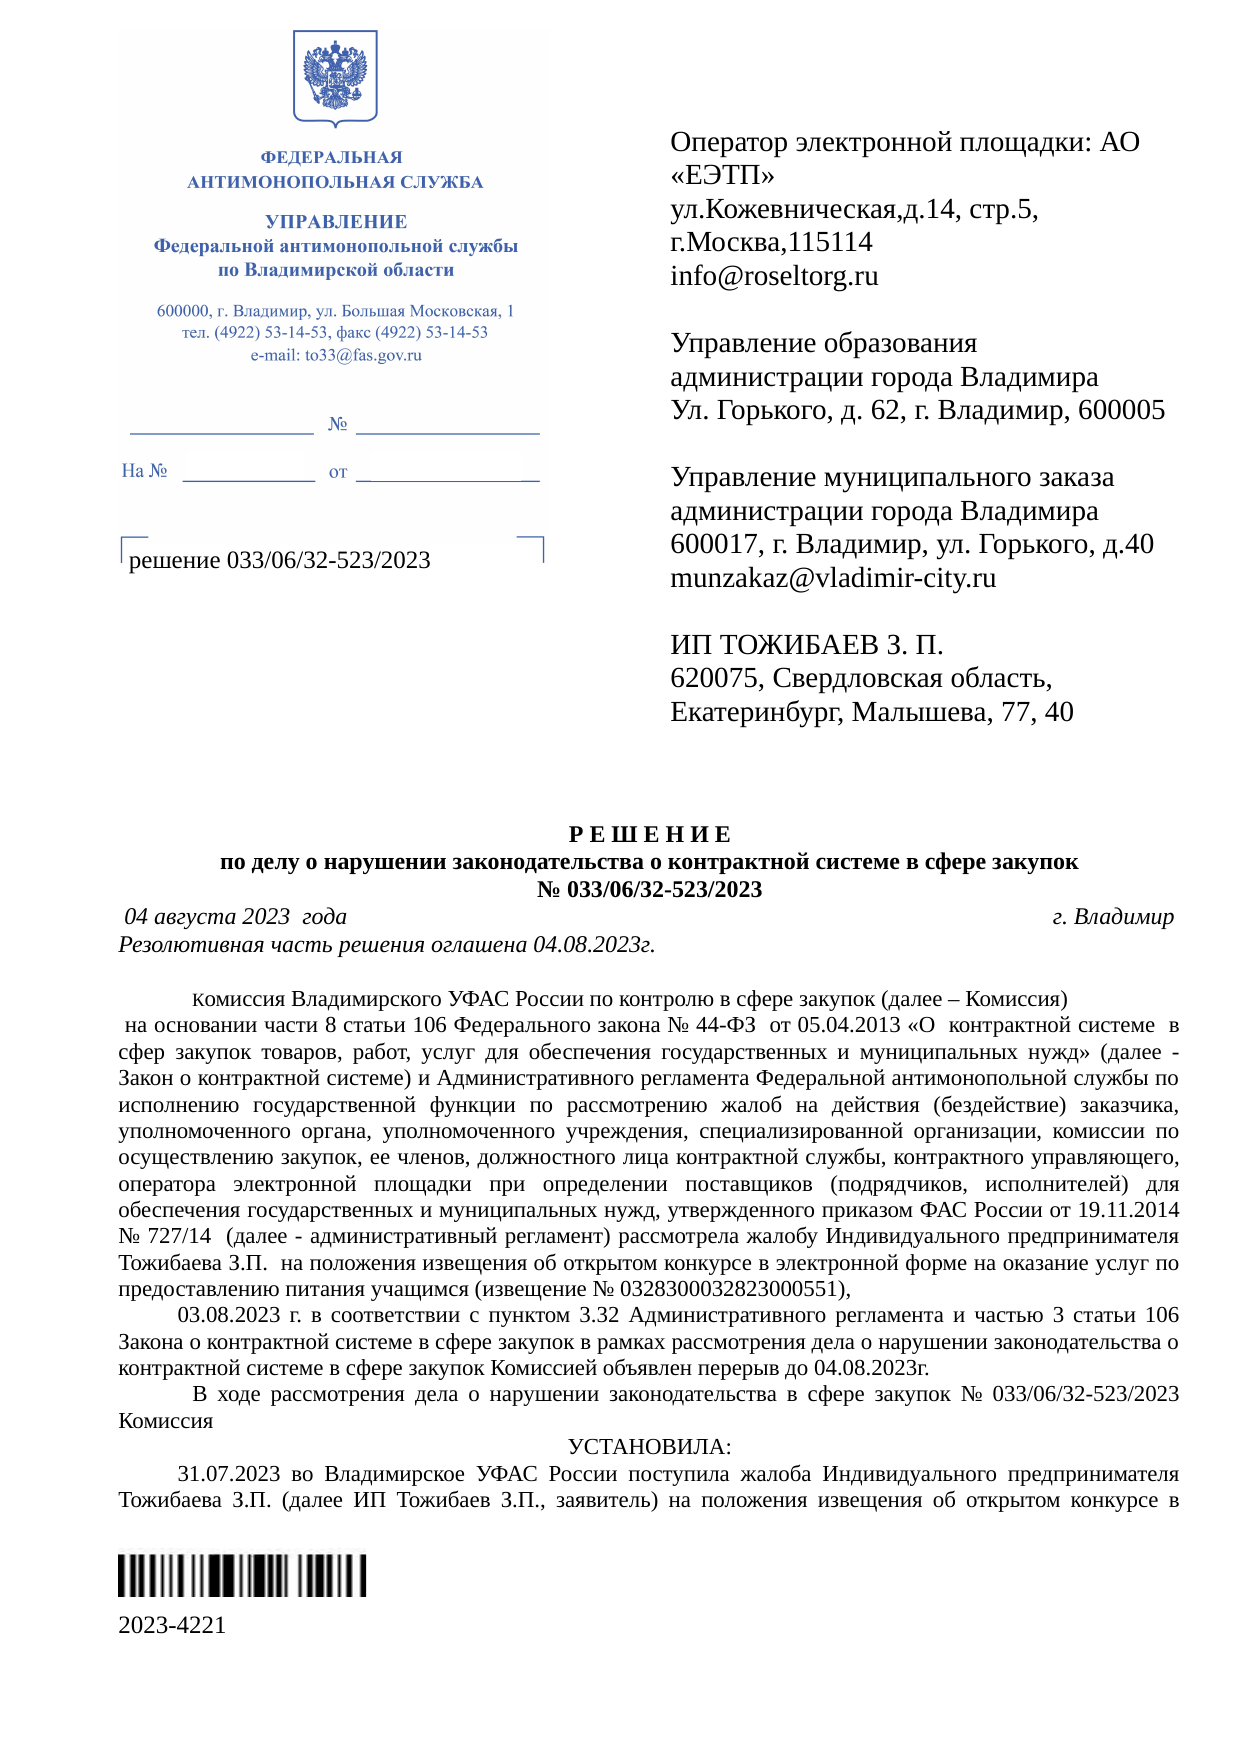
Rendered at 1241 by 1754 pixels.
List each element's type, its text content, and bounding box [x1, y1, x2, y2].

text 03.08.2023 г. в соответствии с пунктом 3.32 Административного регламента и частью 3 статьи 106 Закона о контрактной системе в сфере закупок в рамках рассмотрения дела о нарушении законодательства о контрактной системе в сфере закупок Комиссией объявлен перерыв до 04.08.2023г. [118, 1301, 1181, 1381]
text Резолютивная часть решения оглашена 04.08.2023г. [118, 930, 1181, 958]
text на основании части 8 статьи 106 Федерального закона № 44-ФЗ от 05.04.2013 «О контрактной системе в сфер закупок товаров, работ, услуг для обеспечения государственных и муниципальных нужд» (далее - Закон о контрактной системе) и Административного регламента Федеральной антимонопольной службы по исполнению государственной функции по рассмотрению жалоб на действия (бездействие) заказчика, уполномоченного органа, уполномоченного учреждения, специализированной организации, комиссии по осуществлению закупок, ее членов, должностного лица контрактной службы, контрактного управляющего, оператора электронной площадки при определении поставщиков (подрядчиков, исполнителей) для обеспечения государственных и муниципальных нужд, утвержденного приказом ФАС России от 19.11.2014 № 727/14 (далее - административный регламент) рассмотрела жалобу Индивидуального предпринимателя Тожибаева З.П. на положения извещения об открытом конкурсе в электронной форме на оказание услуг по предоставлению питания учащимся (извещение № 0328300032823000551), [118, 1012, 1181, 1301]
text по делу о нарушении законодательства о контрактной системе в сфере закупок [118, 847, 1181, 875]
table_header Оператор электронной площадки: АО «ЕЭТП» ул.Кожевническая,д.14, стр.5, г.Москва,115114 info@roseltorg.ru Управление образования администрации города Владимира Ул. Горького, д. 62, г. Владимир, 600005 Управление муниципального заказа администрации города Владимира 600017, г. Владимир, ул. Горького, д.40 munzakaz@vladimir-city.ru ИП ТОЖИБАЕВ З. П. 620075, Свердловская область, Екатеринбург, Малышева, 77, 40 [664, 118, 1181, 733]
text В ходе рассмотрения дела о нарушении законодательства в сфере закупок № 033/06/32-523/2023 Комиссия [118, 1381, 1181, 1433]
text Р Е Ш Е Н И Е [118, 819, 1181, 847]
picture [118, 1548, 367, 1597]
text решение 033/06/32-523/2023 [129, 545, 537, 574]
text № 033/06/32-523/2023 [118, 875, 1181, 902]
text 04 августа 2023 года г. Владимир [118, 902, 1181, 930]
text Комиссия Владимирского УФАС России по контролю в сфере закупок (далее – Комиссия) [118, 985, 1181, 1012]
text УСТАНОВИЛА: [118, 1433, 1181, 1459]
picture [118, 29, 550, 567]
text 31.07.2023 во Владимирское УФАС России поступила жалоба Индивидуального предпринимателя Тожибаева З.П. (далее ИП Тожибаев З.П., заявитель) на положения извещения об открытом конкурсе в [118, 1459, 1181, 1512]
